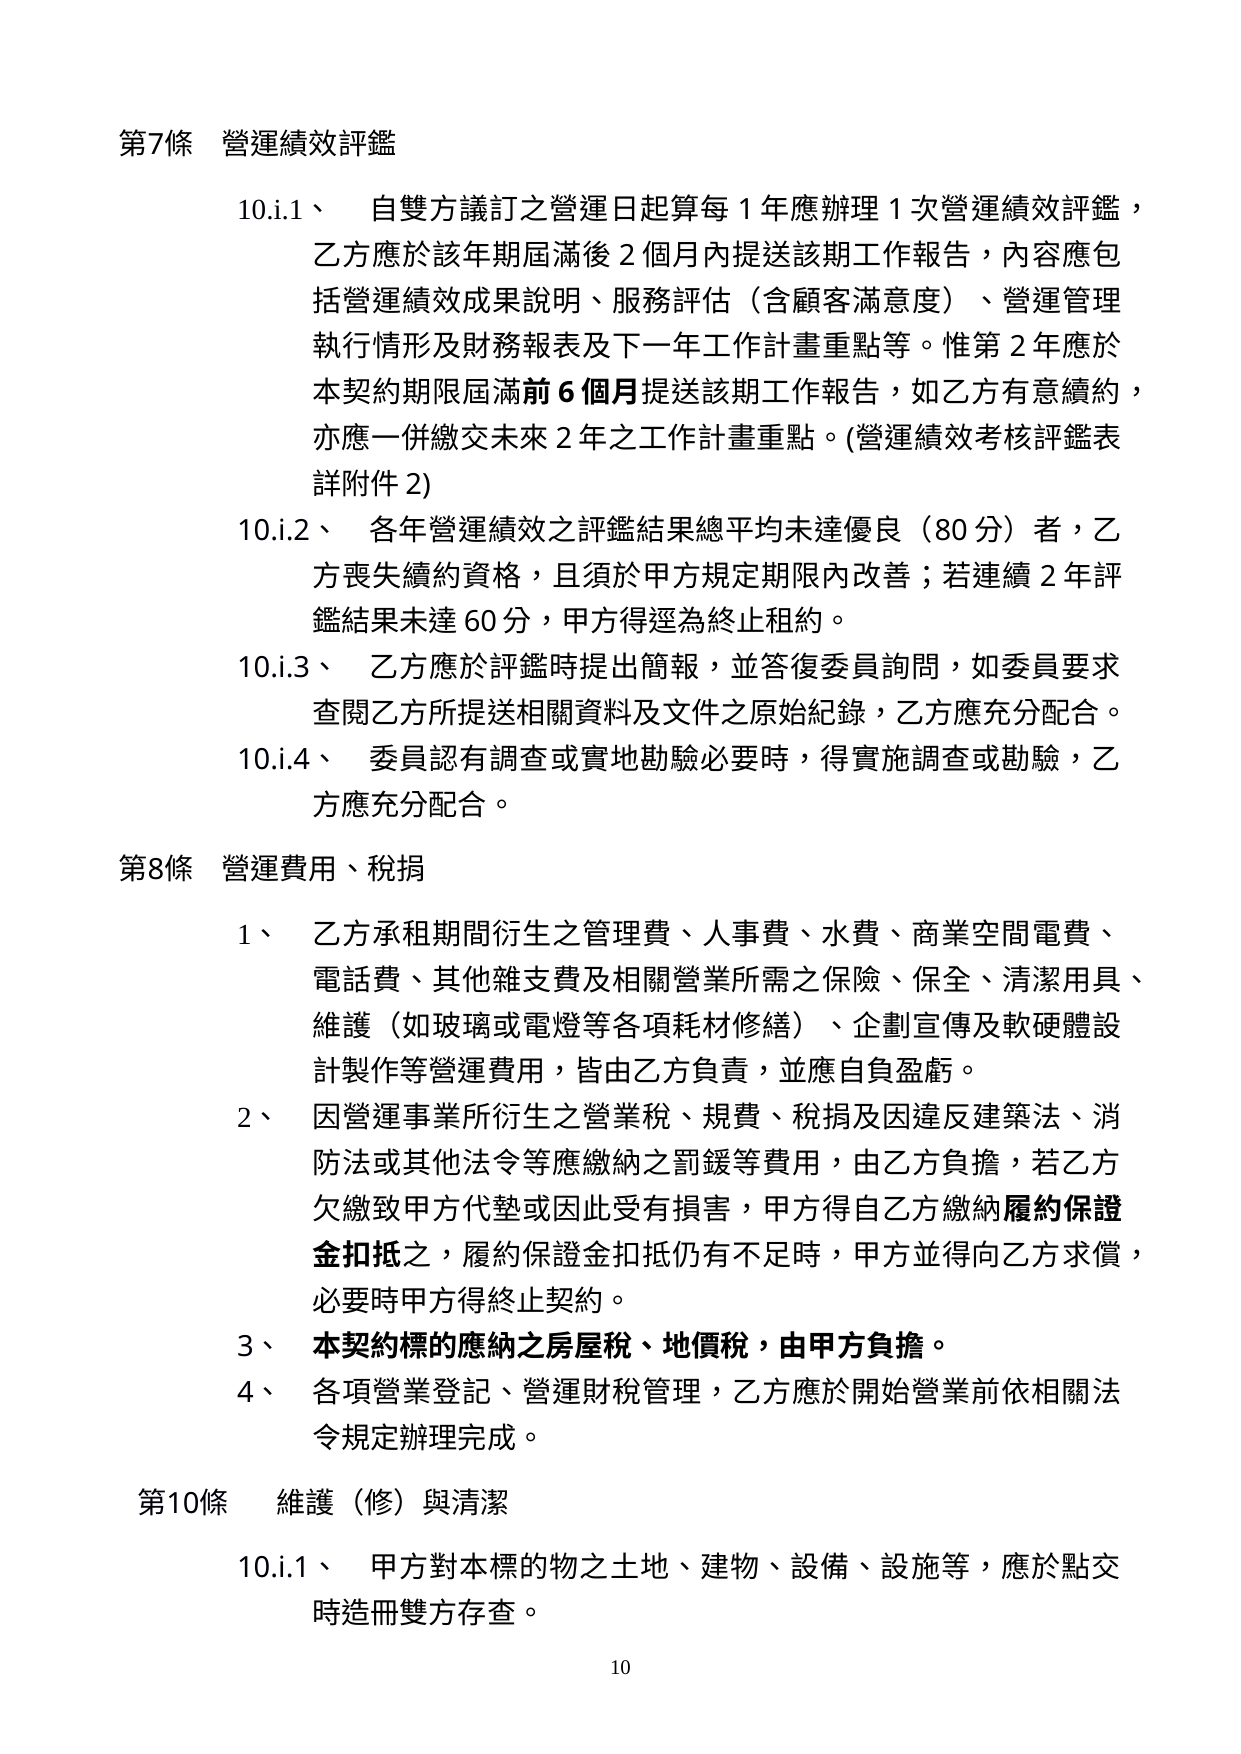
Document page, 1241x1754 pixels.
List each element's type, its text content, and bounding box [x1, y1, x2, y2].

list 委員認有調查或實地勘驗必要時，得實施調查或勘驗，乙方應充分配合。 [237, 733, 1122, 824]
list 因營運事業所衍生之營業稅、規費、稅捐及因違反建築法、消防法或其他法令等應繳納之罰鍰等費用，由乙方負擔，若乙方欠繳致甲方代墊或因此受有損害，甲方得自乙方繳納履約保證金扣抵之，履約保證金扣抵仍有不足時，甲方並得向乙方求償，必要時甲方得終止契約。 [237, 1091, 1122, 1320]
list 乙方應於評鑑時提出簡報，並答復委員詢問，如委員要求查閱乙方所提送相關資料及文件之原始紀錄，乙方應充分配合。 [237, 641, 1122, 733]
list 維護（修）與清潔 [137, 1476, 1122, 1522]
list 各項營業登記、營運財稅管理，乙方應於開始營業前依相關法令規定辦理完成。 [237, 1366, 1122, 1458]
list 自雙方議訂之營運日起算每1年應辦理1次營運績效評鑑，乙方應於該年期屆滿後2個月內提送該期工作報告，內容應包括營運績效成果說明、服務評估（含顧客滿意度）、營運管理執行情形及財務報表及下一年工作計畫重點等。惟第2年應於本契約期限屆滿前6個月提送該期工作報告，如乙方有意續約，亦應一併繳交未來2年之工作計畫重點。(營運績效考核評鑑表詳附件2) [237, 183, 1122, 503]
list 甲方對本標的物之土地、建物、設備、設施等，應於點交時造冊雙方存查。 [237, 1541, 1122, 1633]
list 營運費用、稅捐 [118, 843, 1122, 889]
list 乙方承租期間衍生之管理費、人事費、水費、商業空間電費、電話費、其他雜支費及相關營業所需之保險、保全、清潔用具、維護（如玻璃或電燈等各項耗材修繕）、企劃宣傳及軟硬體設計製作等營運費用，皆由乙方負責，並應自負盈虧。 [237, 908, 1122, 1091]
list 營運績效評鑑 [118, 118, 1122, 164]
list 各年營運績效之評鑑結果總平均未達優良（80分）者，乙方喪失續約資格，且須於甲方規定期限內改善；若連續2年評鑑結果未達60分，甲方得逕為終止租約。 [237, 503, 1122, 641]
list 本契約標的應納之房屋稅、地價稅，由甲方負擔。 [237, 1320, 1122, 1366]
